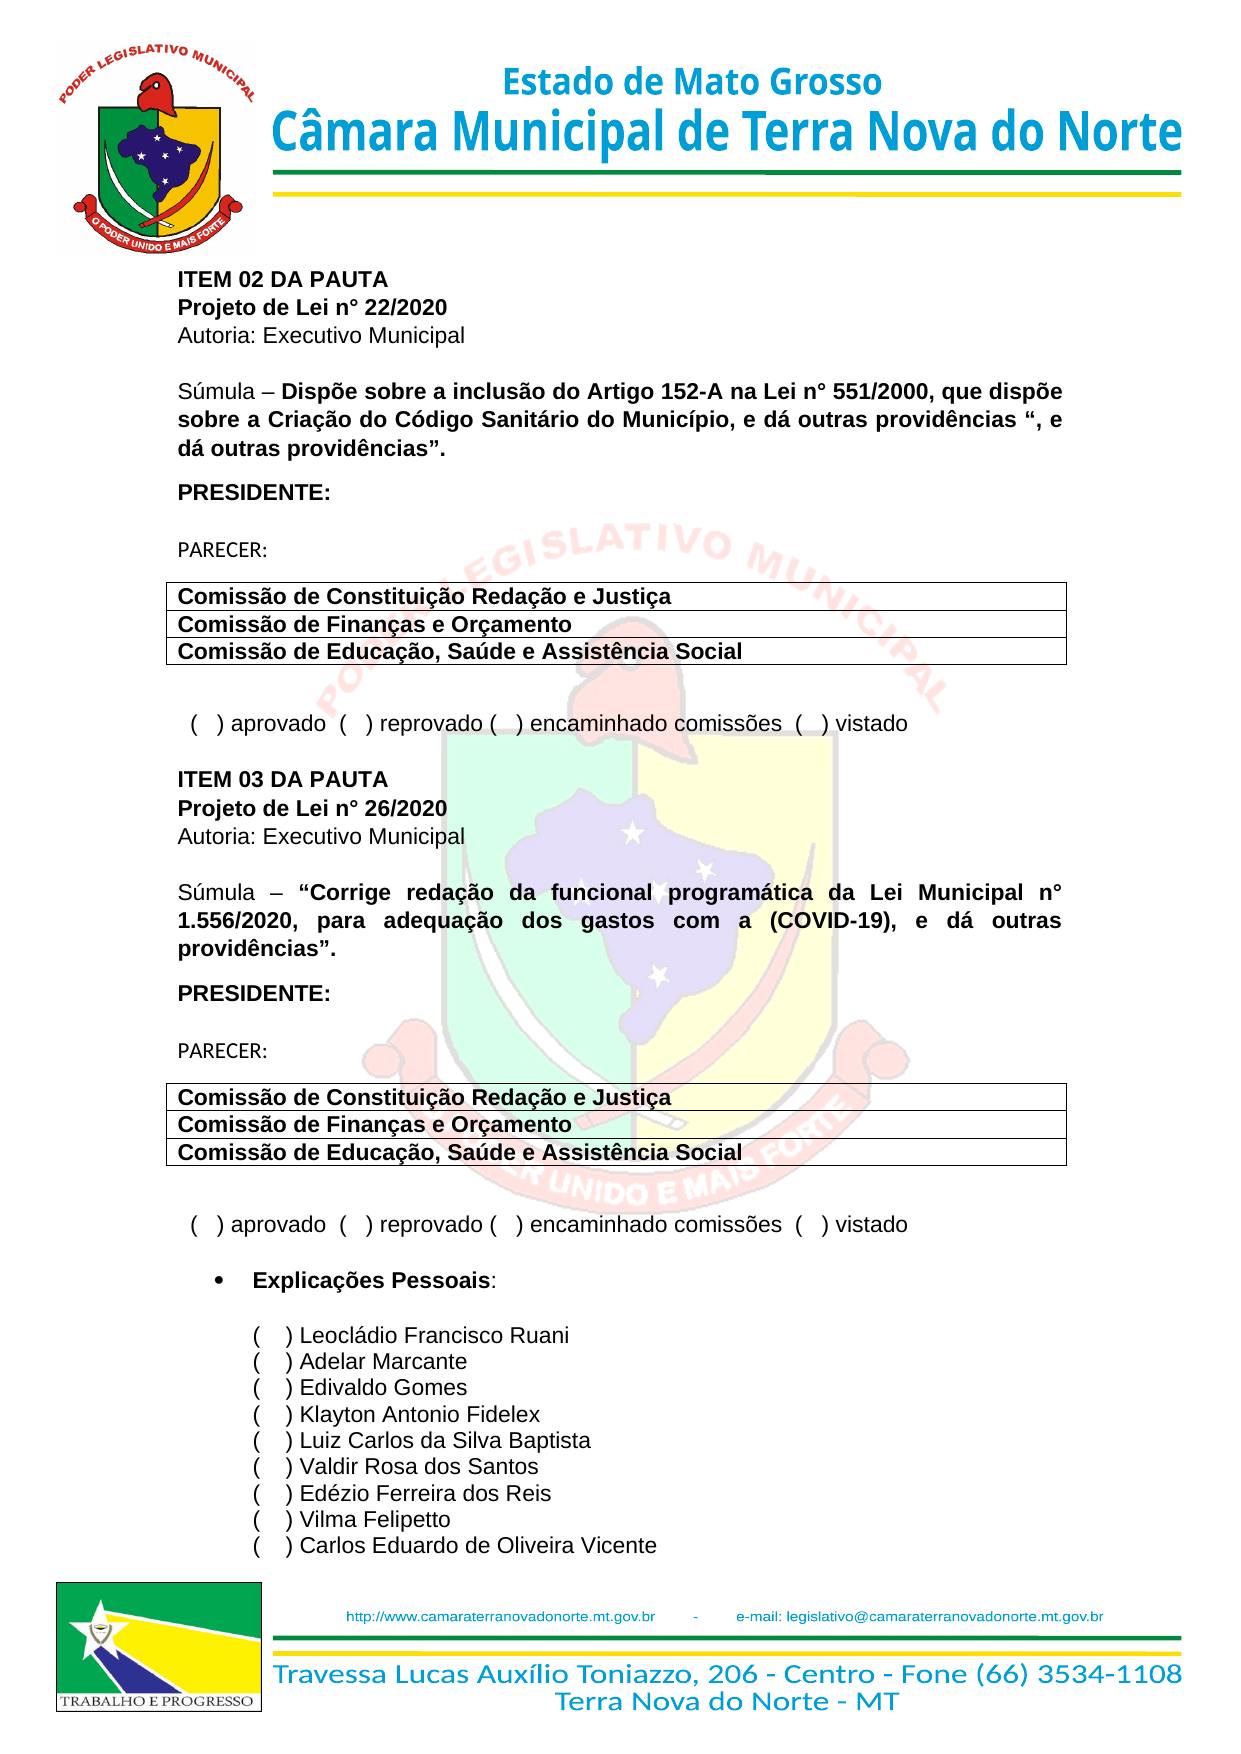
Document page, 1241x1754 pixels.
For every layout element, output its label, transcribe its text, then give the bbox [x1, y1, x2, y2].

table_cell Comissão de Finanças e Orçamento [966, 1111, 1066, 1138]
list ( ) Carlos Eduardo de Oliveira Vicente [252, 1532, 1063, 1559]
text Projeto de Lei n° 26/2020 [966, 794, 1063, 821]
text ( ) aprovado ( ) reprovado ( ) encaminhado comissões ( ) vistado [823, 1211, 1063, 1237]
table_header Comissão de Constituição Redação e Justiça [167, 1084, 303, 1110]
text ITEM 03 DA PAUTA [966, 766, 1063, 793]
text Súmula – “Corrige redação da funcional programática da Lei Municipal n° 1.556/2020, para adequação dos gastos com a (COVID-19), e dá outras providências”. [966, 879, 1063, 962]
text Autoria: Executivo Municipal [966, 823, 1063, 849]
list ( ) Valdir Rosa dos Santos [252, 1453, 1063, 1480]
table_cell Comissão de Educação, Saúde e Assistência Social [966, 638, 1066, 664]
table_header Comissão de Constituição Redação e Justiça [167, 583, 303, 609]
text Súmula – “Corrige redação da funcional programática da Lei Municipal n° 1.556/2020, para adequação dos gastos com a (COVID-19), e dá outras providências”. [177, 879, 303, 962]
text Súmula – Dispõe sobre a inclusão do Artigo 152-A na Lei n° 551/2000, que dispõe sobre a Criação do Código Sanitário do Município, e dá outras providências “, e dá outras providências”. [177, 378, 1063, 461]
list ( ) Vilma Felipetto [252, 1506, 1063, 1532]
picture [55, 42, 260, 256]
table_cell Comissão de Finanças e Orçamento [167, 611, 303, 637]
list ( ) Edézio Ferreira dos Reis [252, 1480, 1063, 1506]
table_header Comissão de Constituição Redação e Justiça [966, 583, 1066, 609]
list ( ) Edivaldo Gomes [252, 1374, 1063, 1401]
text PRESIDENTE: [177, 980, 303, 1006]
text Autoria: Executivo Municipal [177, 322, 1063, 348]
table_header Comissão de Constituição Redação e Justiça [966, 1084, 1066, 1110]
text PARECER: [177, 1036, 303, 1064]
list ( ) Klayton Antonio Fidelex [252, 1401, 1063, 1427]
table_cell Comissão de Educação, Saúde e Assistência Social [966, 1139, 1066, 1165]
text PRESIDENTE: [966, 980, 1063, 1006]
table_cell Comissão de Educação, Saúde e Assistência Social [167, 1139, 303, 1165]
text Autoria: Executivo Municipal [177, 823, 303, 849]
text Projeto de Lei n° 22/2020 [177, 294, 1063, 320]
text PRESIDENTE: [177, 479, 1063, 506]
list ( ) Luiz Carlos da Silva Baptista [252, 1427, 1063, 1453]
list ( ) Adelar Marcante [252, 1348, 1063, 1374]
text ( ) aprovado ( ) reprovado ( ) encaminhado comissões ( ) vistado [966, 710, 1063, 737]
list ( ) Leocládio Francisco Ruani [252, 1322, 1063, 1348]
picture [57, 1583, 261, 1711]
text ITEM 03 DA PAUTA [177, 766, 303, 793]
text ITEM 02 DA PAUTA [177, 266, 1063, 292]
text [966, 536, 1063, 564]
text [966, 1036, 1063, 1064]
text ( ) aprovado ( ) reprovado ( ) encaminhado comissões ( ) vistado [177, 1211, 344, 1237]
table_cell Comissão de Educação, Saúde e Assistência Social [167, 638, 303, 664]
text ( ) aprovado ( ) reprovado ( ) encaminhado comissões ( ) vistado [177, 710, 303, 737]
list Explicações Pessoais: [215, 1267, 1063, 1293]
picture [860, 1611, 868, 1623]
text Projeto de Lei n° 26/2020 [177, 794, 303, 821]
table_cell Comissão de Finanças e Orçamento [966, 611, 1066, 637]
text ( ) aprovado ( ) reprovado ( ) encaminhado comissões ( ) vistado [518, 1224, 799, 1237]
text PARECER: [177, 536, 303, 564]
table_cell Comissão de Finanças e Orçamento [167, 1111, 303, 1138]
